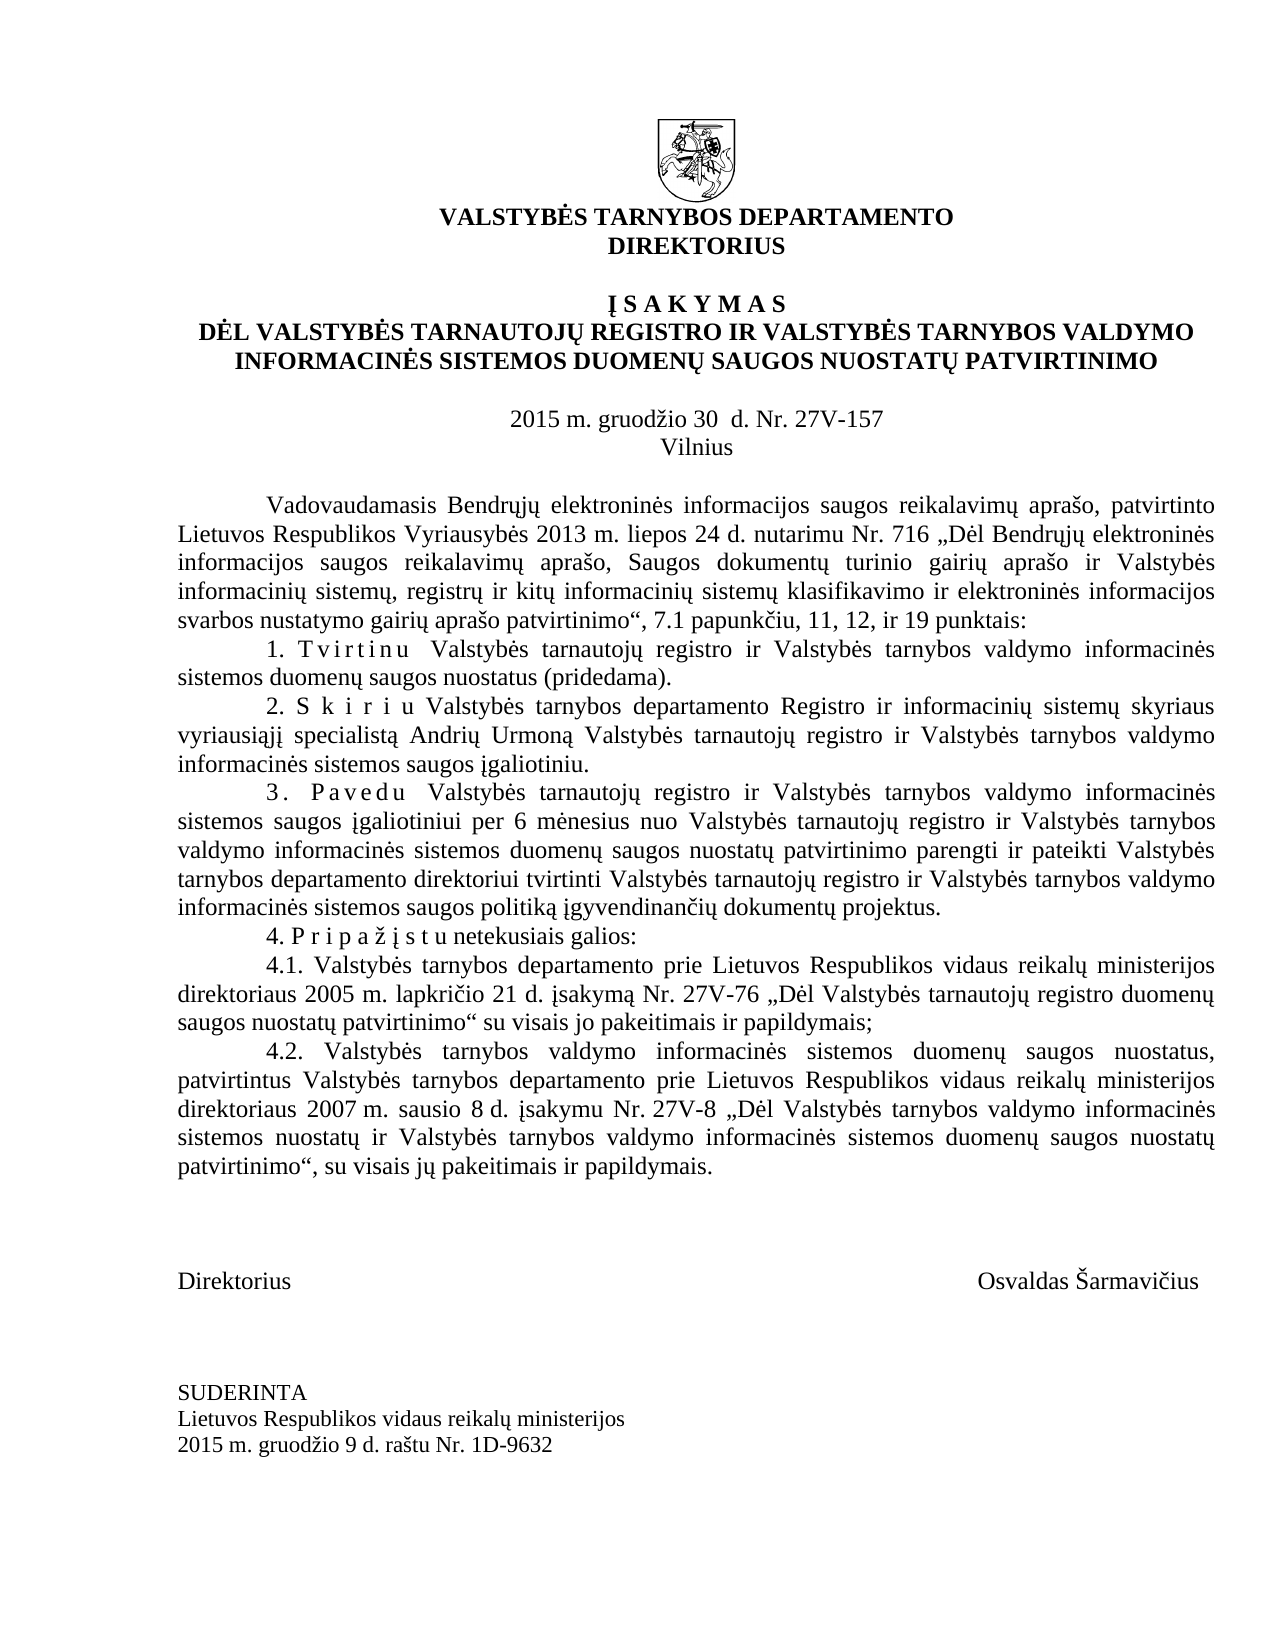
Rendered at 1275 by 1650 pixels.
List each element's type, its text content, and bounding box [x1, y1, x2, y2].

text Vadovaudamasis Bendrųjų elektroninės informacijos saugos reikalavimų aprašo, patvirtinto Lietuvos Respublikos Vyriausybės 2013 m. liepos 24 d. nutarimu Nr. 716 „Dėl Bendrųjų elektroninės informacijos saugos reikalavimų aprašo, Saugos dokumentų turinio gairių aprašo ir Valstybės informacinių sistemų, registrų ir kitų informacinių sistemų klasifikavimo ir elektroninės informacijos svarbos nustatymo gairių aprašo patvirtinimo“, 7.1 papunkčiu, 11, 12, ir 19 punktais: [177, 490, 1216, 634]
text 2015 m. gruodžio 9 d. raštu Nr. 1D-9632 [177, 1432, 1216, 1458]
text Lietuvos Respublikos vidaus reikalų ministerijos [177, 1405, 1216, 1432]
text Į S A K Y M A S [177, 289, 1216, 317]
text 2015 m. gruodžio 30 d. Nr. 27V-157 [177, 404, 1216, 432]
text 4.1. Valstybės tarnybos departamento prie Lietuvos Respublikos vidaus reikalų ministerijos direktoriaus 2005 m. lapkričio 21 d. įsakymą Nr. 27V-76 „Dėl Valstybės tarnautojų registro duomenų saugos nuostatų patvirtinimo“ su visais jo pakeitimais ir papildymais; [177, 950, 1216, 1036]
text 4. P r i p a ž į s t u netekusiais galios: [177, 921, 1216, 950]
text Vilnius [177, 432, 1216, 461]
text DĖL VALSTYBĖS TARNAUTOJŲ REGISTRO IR VALSTYBĖS TARNYBOS VALDYMO INFORMACINĖS SISTEMOS DUOMENŲ SAUGOS NUOSTATŲ PATVIRTINIMO [177, 317, 1216, 375]
text VALSTYBĖS TARNYBOS DEPARTAMENTO [177, 202, 1216, 231]
text 2. S k i r i u Valstybės tarnybos departamento Registro ir informacinių sistemų skyriaus vyriausiąjį specialistą Andrių Urmoną Valstybės tarnautojų registro ir Valstybės tarnybos valdymo informacinės sistemos saugos įgaliotiniu. [177, 691, 1216, 777]
text Direktorius Osvaldas Šarmavičius [177, 1266, 1216, 1295]
text 3. Pavedu Valstybės tarnautojų registro ir Valstybės tarnybos valdymo informacinės sistemos saugos įgaliotiniui per 6 mėnesius nuo Valstybės tarnautojų registro ir Valstybės tarnybos valdymo informacinės sistemos duomenų saugos nuostatų patvirtinimo parengti ir pateikti Valstybės tarnybos departamento direktoriui tvirtinti Valstybės tarnautojų registro ir Valstybės tarnybos valdymo informacinės sistemos saugos politiką įgyvendinančių dokumentų projektus. [177, 777, 1216, 921]
text 4.2. Valstybės tarnybos valdymo informacinės sistemos duomenų saugos nuostatus, patvirtintus Valstybės tarnybos departamento prie Lietuvos Respublikos vidaus reikalų ministerijos direktoriaus 2007 m. sausio 8 d. įsakymu Nr. 27V-8 „Dėl Valstybės tarnybos valdymo informacinės sistemos nuostatų ir Valstybės tarnybos valdymo informacinės sistemos duomenų saugos nuostatų patvirtinimo“, su visais jų pakeitimais ir papildymais. [177, 1036, 1216, 1180]
text SUDERINTA [177, 1379, 1216, 1405]
text 1. Tvirtinu Valstybės tarnautojų registro ir Valstybės tarnybos valdymo informacinės sistemos duomenų saugos nuostatus (pridedama). [177, 634, 1216, 691]
text DIREKTORIUS [177, 231, 1216, 260]
